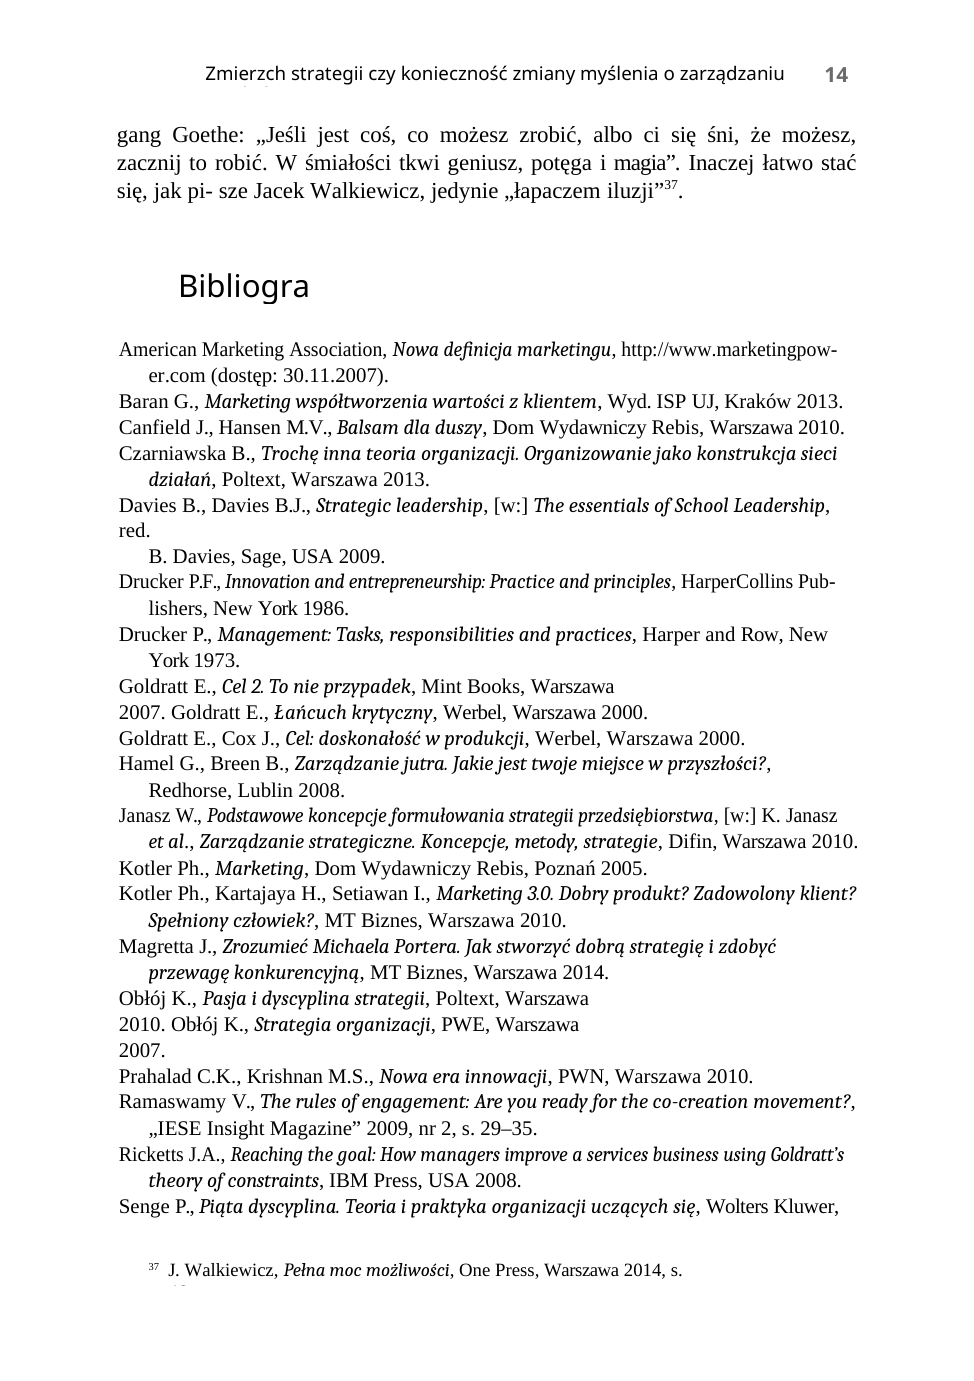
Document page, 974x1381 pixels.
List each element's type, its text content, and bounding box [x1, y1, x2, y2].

text Czarniawska B., Trochę inna teoria organizacji. Organizowanie jako konstrukcja sieci działań, Poltext, Warszawa 2013. [119, 441, 859, 492]
text Goldratt E., Cel 2. To nie przypadek, Mint Books, Warszawa 2007. Goldratt E., Łańcuch krytyczny, Werbel, Warszawa 2000. [119, 673, 660, 724]
text gang Goethe: „Jeśli jest coś, co możesz zrobić, albo ci się śni, że możesz, zacznij to robić. W śmiałości tkwi geniusz, potęga i magia”. Inaczej łatwo stać się, jak pi- sze Jacek Walkiewicz, jedynie „łapaczem iluzji”37. [117, 121, 857, 203]
text Spełniony człowiek?, MT Biznes, Warszawa 2010. [148, 908, 859, 932]
text Ramaswamy V., The rules of engagement: Are you ready for the co-creation movement?, [119, 1089, 859, 1114]
text Janasz W., Podstawowe koncepcje formułowania strategii przedsiębiorstwa, [w:] K. Janasz et al., Zarządzanie strategiczne. Koncepcje, metody, strategie, Difin, Warszawa 2010. [119, 803, 859, 854]
text Senge P., Piąta dyscyplina. Teoria i praktyka organizacji uczących się, Wolters Kluwer, Warszawa 2012. [119, 1194, 859, 1226]
text Kotler Ph., Marketing, Dom Wydawniczy Rebis, Poznań 2005. [119, 856, 859, 880]
text 37 [148, 1261, 161, 1273]
text Davies B., Davies B.J., Strategic leadership, [w:] The essentials of School Leadership, red. [119, 493, 859, 542]
text „IESE Insight Magazine” 2009, nr 2, s. 29–35. [148, 1116, 859, 1140]
text Baran G., Marketing współtworzenia wartości z klientem, Wyd. ISP UJ, Kraków 2013. Canfield J., Hansen M.V., Balsam dla duszy, Dom Wydawniczy Rebis, Warszawa 2010. [119, 389, 859, 440]
text Hamel G., Breen B., Zarządzanie jutra. Jakie jest twoje miejsce w przyszłości?, Redhorse, Lublin 2008. [119, 751, 857, 802]
text Drucker P.F., Innovation and entrepreneurship: Practice and principles, HarperCollins Pub- lishers, New York 1986. [119, 569, 859, 620]
text Bibliografia [178, 270, 328, 305]
text Magretta J., Zrozumieć Michaela Portera. Jak stworzyć dobrą strategię i zdobyć przewagę konkurencyjną, MT Biznes, Warszawa 2014. [119, 934, 858, 985]
text Zmierzch strategii czy konieczność zmiany myślenia o zarządzaniu w szkole [205, 64, 788, 87]
text Goldratt E., Cox J., Cel: doskonałość w produkcji, Werbel, Warszawa 2000. [119, 726, 859, 750]
text American Marketing Association, Nowa definicja marketingu, http://www.marketingpow- er.com (dostęp: 30.11.2007). [119, 337, 859, 387]
text Obłój K., Pasja i dyscyplina strategii, Poltext, Warszawa 2010. Obłój K., Strategia organizacji, PWE, Warszawa 2007. [119, 986, 624, 1062]
text J. Walkiewicz, Pełna moc możliwości, One Press, Warszawa 2014, s. 46. [168, 1259, 693, 1286]
text Ricketts J.A., Reaching the goal: How managers improve a services business using Goldratt’s theory of constraints, IBM Press, USA 2008. [119, 1142, 859, 1192]
text Drucker P., Management: Tasks, responsibilities and practices, Harper and Row, New York 1973. [119, 621, 858, 672]
text 149 [824, 64, 859, 89]
text B. Davies, Sage, USA 2009. [148, 544, 859, 568]
text Kotler Ph., Kartajaya H., Setiawan I., Marketing 3.0. Dobry produkt? Zadowolony klient? [119, 881, 859, 906]
text Prahalad C.K., Krishnan M.S., Nowa era innowacji, PWN, Warszawa 2010. [119, 1064, 859, 1088]
